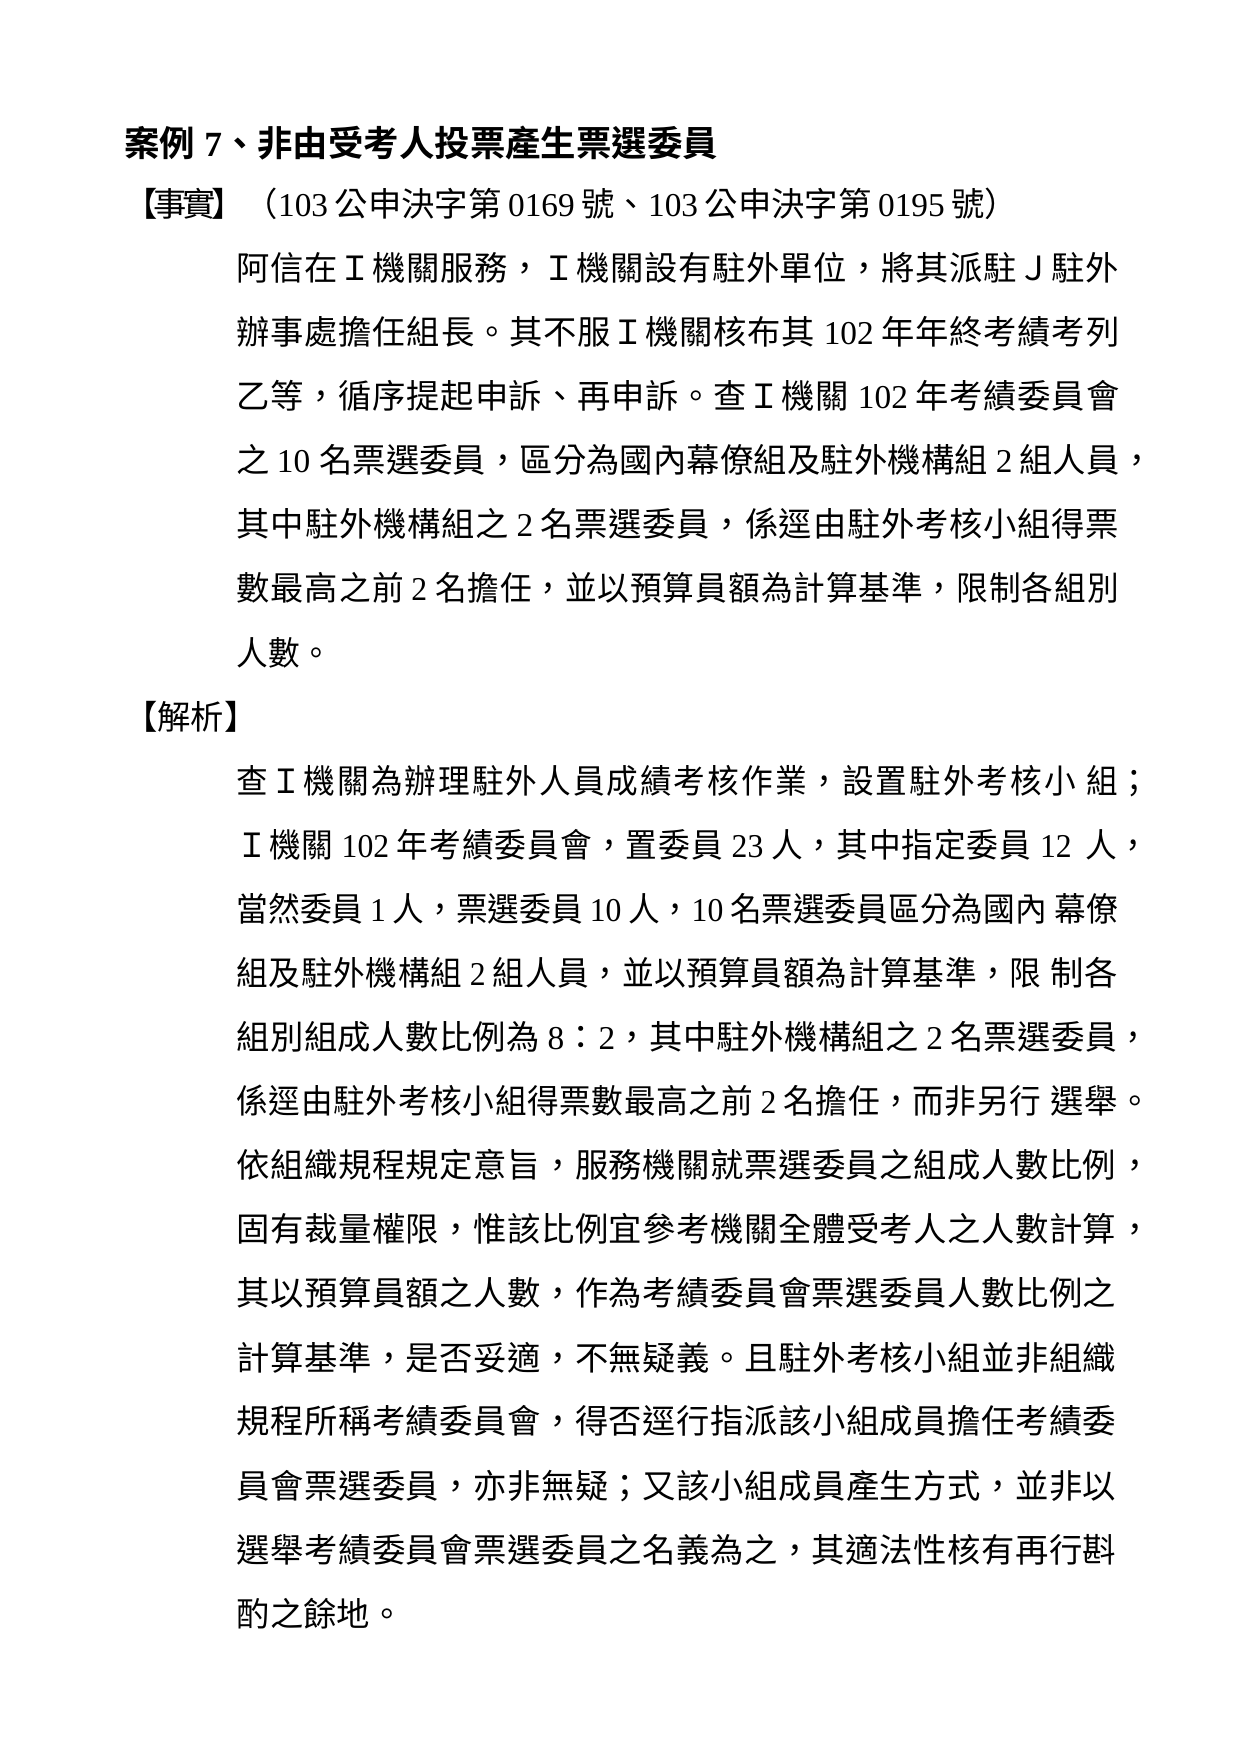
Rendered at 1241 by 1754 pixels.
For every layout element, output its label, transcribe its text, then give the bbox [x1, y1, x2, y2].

text 【解析】 [124, 691, 1140, 739]
text 查Ｉ機關為辦理駐外人員成績考核作業，設置駐外考核小 組；Ｉ機關102年考績委員會，置委員23人，其中指定委員12 人，當然委員1人，票選委員10人，10名票選委員區分為國內 幕僚組及駐外機構組2組人員，並以預算員額為計算基準，限 制各組別組成人數比例為8：2，其中駐外機構組之2名票選委員，係逕由駐外考核小組得票數最高之前2名擔任，而非另行 選舉。依組織規程規定意旨，服務機關就票選委員之組成人數比例，固有裁量權限，惟該比例宜參考機關全體受考人之人數計算，其以預算員額之人數，作為考績委員會票選委員人數比例之計算基準，是否妥適，不無疑義。且駐外考核小組並非組織規程所稱考績委員會，得否逕行指派該小組成員擔任考績委員會票選委員，亦非無疑；又該小組成員產生方式，並非以選舉考績委員會票選委員之名義為之，其適法性核有再行斟酌之餘地。 [236, 755, 1118, 1636]
text 阿信在Ｉ機關服務，Ｉ機關設有駐外單位，將其派駐Ｊ駐外辦事處擔任組長。其不服Ｉ機關核布其102年年終考績考列乙等，循序提起申訴、再申訴。查Ｉ機關102年考績委員會之10 名票選委員，區分為國內幕僚組及駐外機構組2組人員，其中駐外機構組之2名票選委員，係逕由駐外考核小組得票數最高之前2名擔任，並以預算員額為計算基準，限制各組別人數。 [236, 242, 1120, 674]
subtitle 案例 7、非由受考人投票產生票選委員 [124, 108, 1140, 169]
text 【事實】（103公申決字第0169號、103公申決字第0195號） [124, 178, 1140, 226]
